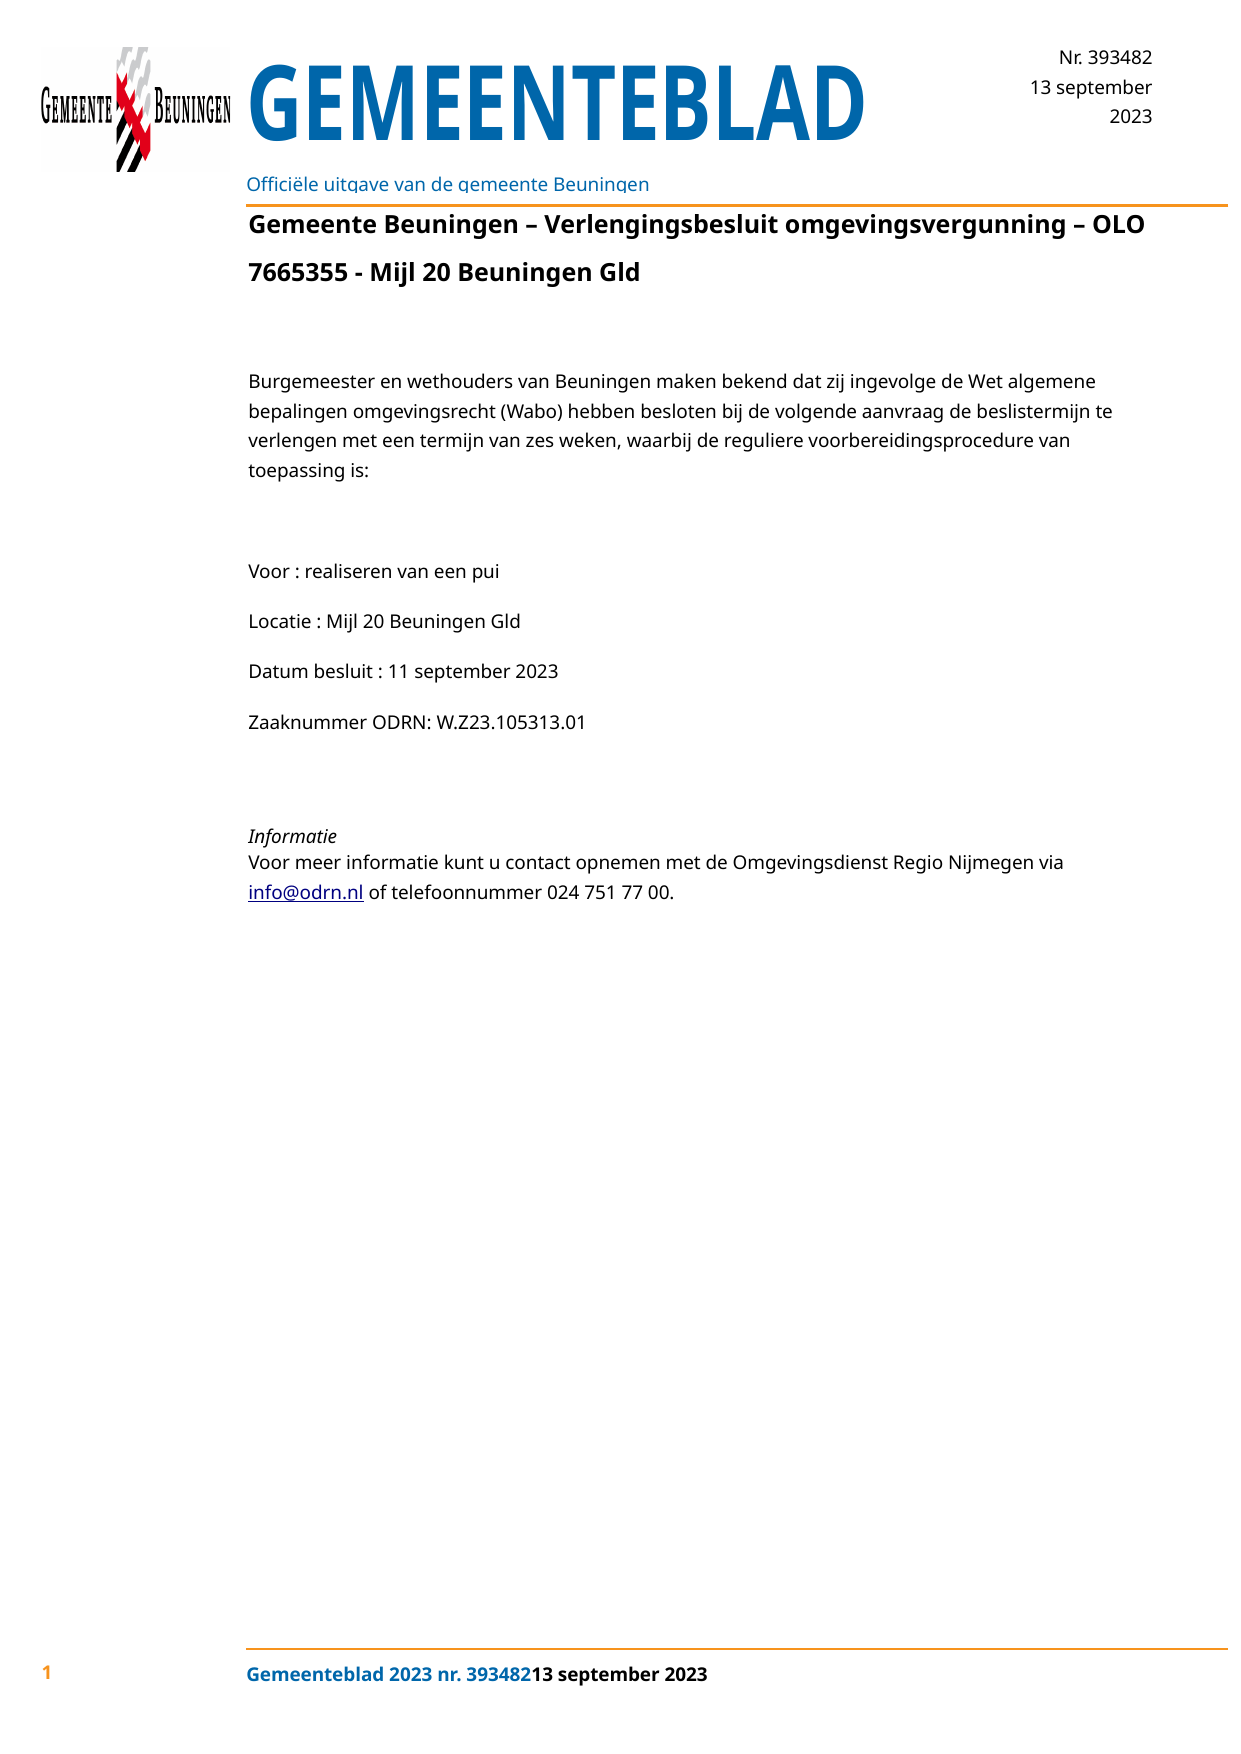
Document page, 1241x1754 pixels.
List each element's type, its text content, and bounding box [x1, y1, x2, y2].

text Datum besluit : 11 september 2023 [248, 659, 1152, 684]
text Voor meer informatie kunt u contact opnemen met de Omgevingsdienst Regio Nijmegen via info@odrn.nl of telefoonnummer 024 751 77 00. [248, 849, 1152, 904]
text Zaaknummer ODRN: W.Z23.105313.01 [248, 709, 1152, 735]
text Gemeente Beuningen – Verlengingsbesluit omgevingsvergunning – OLO 7665355 - Mijl 20 Beuningen Gld [248, 207, 1152, 288]
text Burgemeester en wethouders van Beuningen maken bekend dat zij ingevolge de Wet algemene bepalingen omgevingsrecht (Wabo) hebben besloten bij de volgende aanvraag de beslistermijn te verlengen met een termijn van zes weken, waarbij de reguliere voorbereidingsprocedure van toepassing is: [248, 368, 1152, 483]
text Locatie : Mijl 20 Beuningen Gld [248, 608, 1152, 634]
text Voor : realiseren van een pui [248, 558, 1152, 584]
picture [41, 47, 231, 172]
text Informatie [248, 823, 1152, 849]
